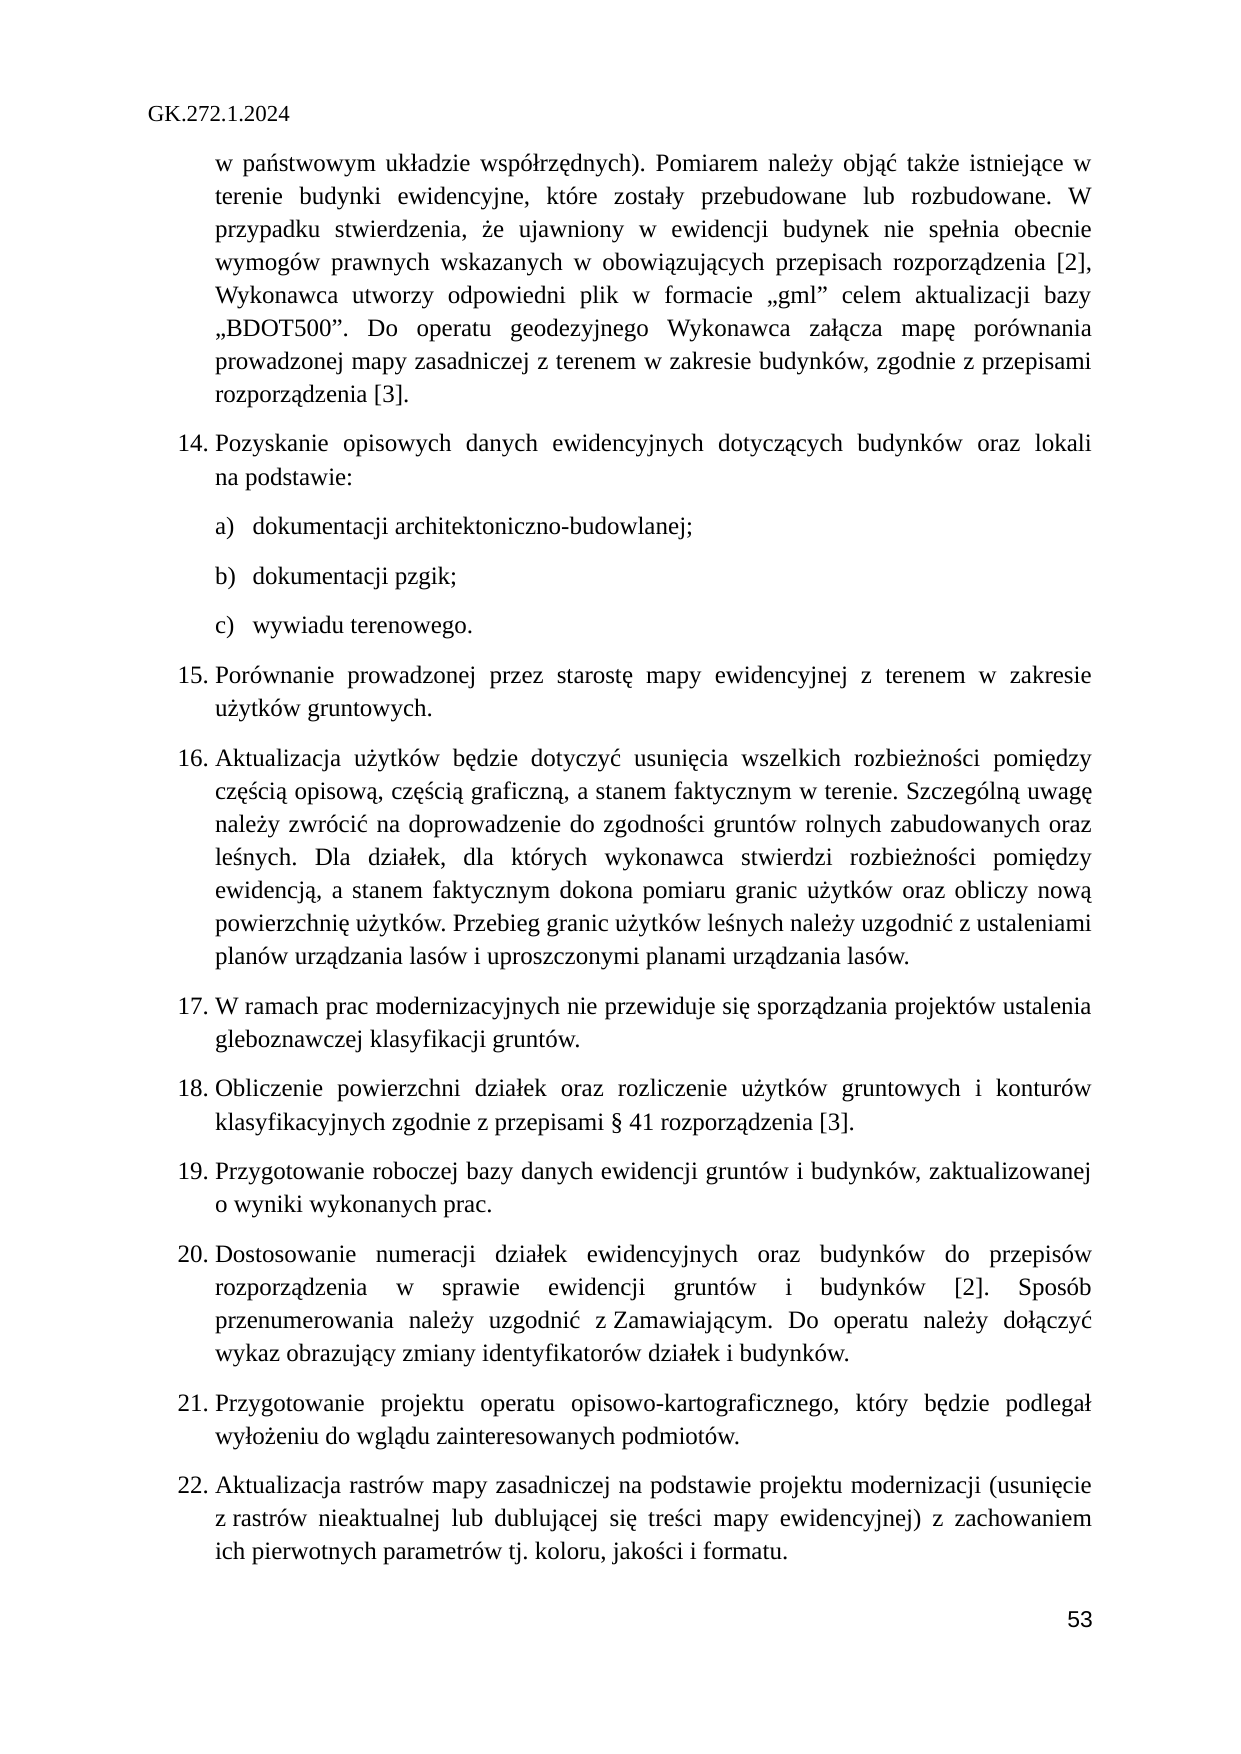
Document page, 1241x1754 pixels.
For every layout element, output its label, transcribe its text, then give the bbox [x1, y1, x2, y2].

list W ramach prac modernizacyjnych nie przewiduje się sporządzania projektów ustalenia gleboznawczej klasyfikacji gruntów. [177, 991, 1092, 1053]
list Przygotowanie projektu operatu opisowo-kartograficznego, który będzie podlegał wyłożeniu do wglądu zainteresowanych podmiotów. [177, 1388, 1092, 1449]
list w państwowym układzie współrzędnych). Pomiarem należy objąć także istniejące w terenie budynki ewidencyjne, które zostały przebudowane lub rozbudowane. W przypadku stwierdzenia, że ujawniony w ewidencji budynek nie spełnia obecnie wymogów prawnych wskazanych w obowiązujących przepisach rozporządzenia [2], Wykonawca utworzy odpowiedni plik w formacie „gml” celem aktualizacji bazy „BDOT500”. Do operatu geodezyjnego Wykonawca załącza mapę porównania prowadzonej mapy zasadniczej z terenem w zakresie budynków, zgodnie z przepisami rozporządzenia [3]. [177, 148, 1092, 408]
list Porównanie prowadzonej przez starostę mapy ewidencyjnej z terenem w zakresie użytków gruntowych. [177, 660, 1092, 722]
list Dostosowanie numeracji działek ewidencyjnych oraz budynków do przepisów rozporządzenia w sprawie ewidencji gruntów i budynków [2]. Sposób przenumerowania należy uzgodnić z Zamawiającym. Do operatu należy dołączyć wykaz obrazujący zmiany identyfikatorów działek i budynków. [177, 1239, 1092, 1367]
list wywiadu terenowego. [215, 611, 1092, 639]
list Obliczenie powierzchni działek oraz rozliczenie użytków gruntowych i konturów klasyfikacyjnych zgodnie z przepisami § 41 rozporządzenia [3]. [177, 1073, 1092, 1135]
list dokumentacji pzgik; [215, 561, 1092, 590]
list dokumentacji architektoniczno-budowlanej; [215, 511, 1092, 540]
list Aktualizacja rastrów mapy zasadniczej na podstawie projektu modernizacji (usunięcie z rastrów nieaktualnej lub dublującej się treści mapy ewidencyjnej) z zachowaniem ich pierwotnych parametrów tj. koloru, jakości i formatu. [177, 1470, 1092, 1565]
list Aktualizacja użytków będzie dotyczyć usunięcia wszelkich rozbieżności pomiędzy częścią opisową, częścią graficzną, a stanem faktycznym w terenie. Szczególną uwagę należy zwrócić na doprowadzenie do zgodności gruntów rolnych zabudowanych oraz leśnych. Dla działek, dla których wykonawca stwierdzi rozbieżności pomiędzy ewidencją, a stanem faktycznym dokona pomiaru granic użytków oraz obliczy nową powierzchnię użytków. Przebieg granic użytków leśnych należy uzgodnić z ustaleniami planów urządzania lasów i uproszczonymi planami urządzania lasów. [177, 743, 1092, 970]
list Pozyskanie opisowych danych ewidencyjnych dotyczących budynków oraz lokali na podstawie: [177, 428, 1092, 490]
list Przygotowanie roboczej bazy danych ewidencji gruntów i budynków, zaktualizowanej o wyniki wykonanych prac. [177, 1156, 1092, 1218]
